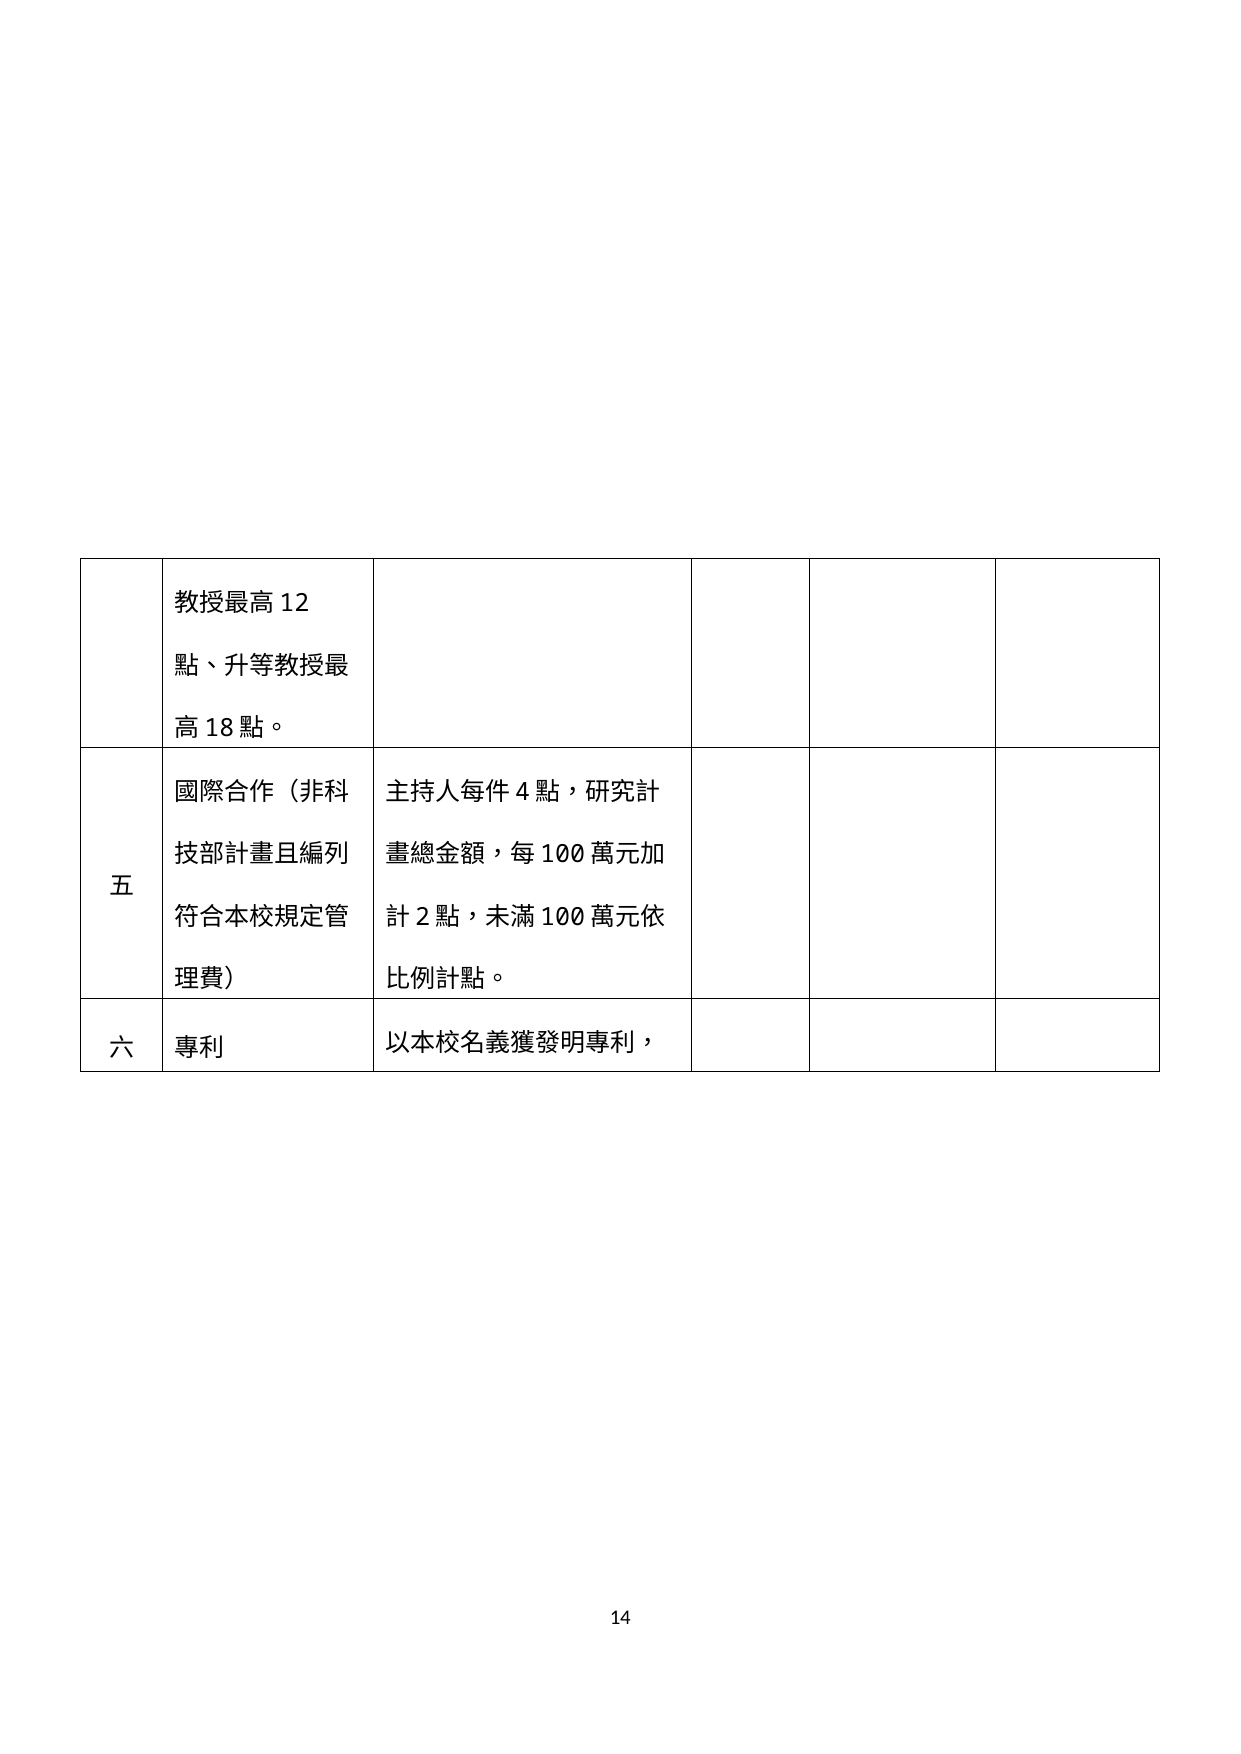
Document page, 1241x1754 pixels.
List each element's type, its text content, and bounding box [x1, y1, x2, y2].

table_cell [996, 748, 1159, 998]
table_cell [374, 559, 691, 747]
table_cell [810, 748, 995, 998]
table_cell [810, 999, 995, 1071]
table_cell 六 [81, 999, 162, 1071]
table_cell [692, 748, 809, 998]
table_cell [692, 999, 809, 1071]
table_cell 教授最高12點、升等教授最高18點。 [163, 559, 373, 747]
table_cell 以本校名義獲發明專利， [374, 999, 691, 1071]
table_cell 國際合作（非科技部計畫且編列符合本校規定管理費） [163, 748, 373, 998]
table_cell 專利 [163, 999, 373, 1071]
table_cell [996, 999, 1159, 1071]
table_cell 主持人每件4點，研究計畫總金額，每100萬元加計2點，未滿100萬元依比例計點。 [374, 748, 691, 998]
table_cell [81, 559, 162, 747]
table_cell 五 [81, 748, 162, 998]
table_cell [692, 559, 809, 747]
table_cell [996, 559, 1159, 747]
table_cell [810, 559, 995, 747]
